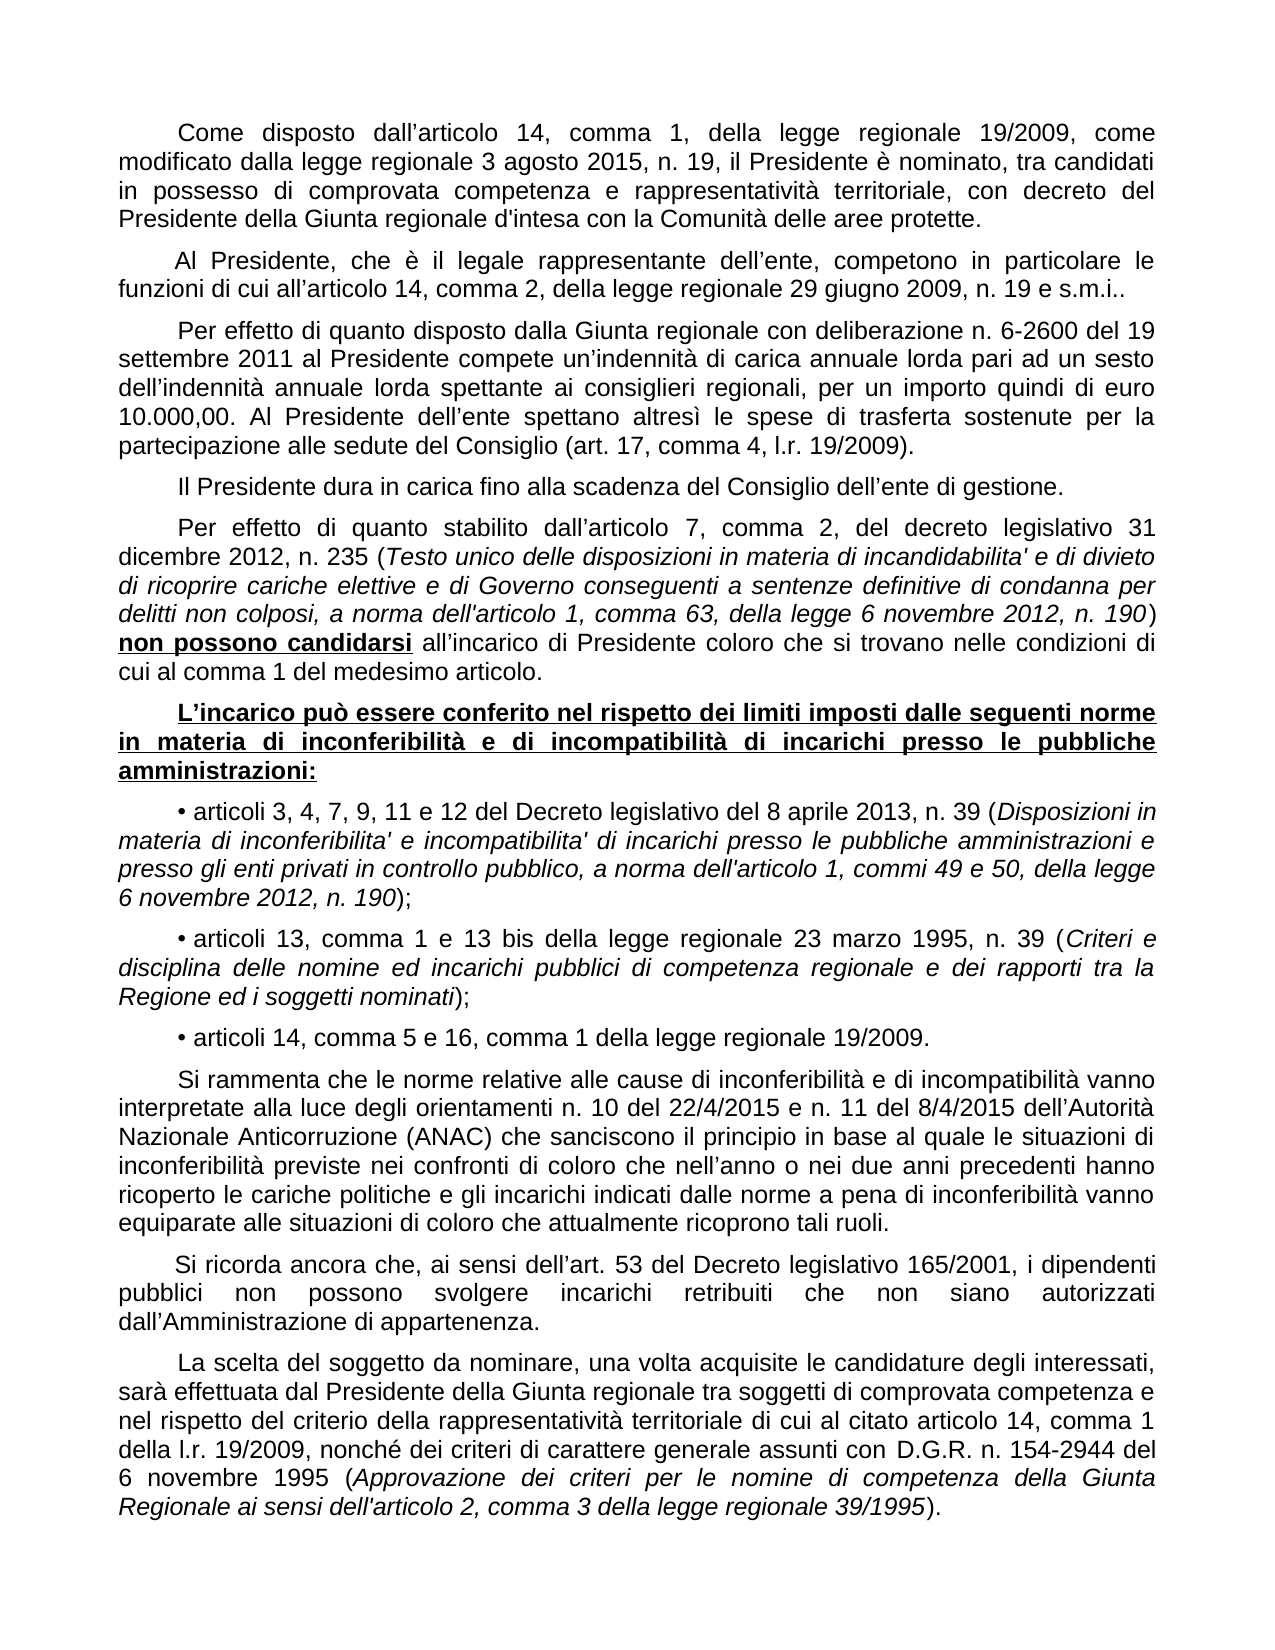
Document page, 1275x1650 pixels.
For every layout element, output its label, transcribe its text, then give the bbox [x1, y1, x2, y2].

text Al Presidente, che è il legale rappresentante dell’ente, competono in particolare le funzioni di cui all’articolo 14, comma 2, della legge regionale 29 giugno 2009, n. 19 e s.m.i.. [118, 246, 1157, 303]
text L’incarico può essere conferito nel rispetto dei limiti imposti dalle seguenti norme in materia di inconferibilità e di incompatibilità di incarichi presso le pubbliche [118, 698, 1157, 752]
text Per effetto di quanto stabilito dall’articolo 7, comma 2, del decreto legislativo 31 dicembre 2012, n. 235 (Testo unico delle disposizioni in materia di incandidabilita' e di divieto di ricoprire cariche elettive e di Governo conseguenti a sentenze definitive di condanna per delitti non colposi, a norma dell'articolo 1, comma 63, della legge 6 novembre 2012, n. 190) non possono candidarsi all’incarico di Presidente coloro che si trovano nelle condizioni di cui al comma 1 del medesimo articolo. [118, 513, 1157, 686]
text Come disposto dall’articolo 14, comma 1, della legge regionale 19/2009, come modificato dalla legge regionale 3 agosto 2015, n. 19, il Presidente è nominato, tra candidati in possesso di comprovata competenza e rappresentatività territoriale, con decreto del Presidente della Giunta regionale d'intesa con la Comunità delle aree protette. [118, 118, 1157, 233]
list articoli 13, comma 1 e 13 bis della legge regionale 23 marzo 1995, n. 39 (Criteri e disciplina delle nomine ed incarichi pubblici di competenza regionale e dei rapporti tra la Regione ed i soggetti nominati); [118, 924, 1157, 1011]
text Si ricorda ancora che, ai sensi dell’art. 53 del Decreto legislativo 165/2001, i dipendenti pubblici non possono svolgere incarichi retribuiti che non siano autorizzati dall’Amministrazione di appartenenza. [118, 1250, 1157, 1336]
list articoli 3, 4, 7, 9, 11 e 12 del Decreto legislativo del 8 aprile 2013, n. 39 (Disposizioni in materia di inconferibilita' e incompatibilita' di incarichi presso le pubbliche amministrazioni e presso gli enti privati in controllo pubblico, a norma dell'articolo 1, commi 49 e 50, della legge 6 novembre 2012, n. 190); [118, 797, 1157, 912]
text Per effetto di quanto disposto dalla Giunta regionale con deliberazione n. 6-2600 del 19 settembre 2011 al Presidente compete un’indennità di carica annuale lorda pari ad un sesto dell’indennità annuale lorda spettante ai consiglieri regionali, per un importo quindi di euro 10.000,00. Al Presidente dell’ente spettano altresì le spese di trasferta sostenute per la partecipazione alle sedute del Consiglio (art. 17, comma 4, l.r. 19/2009). [118, 316, 1157, 459]
list articoli 14, comma 5 e 16, comma 1 della legge regionale 19/2009. [118, 1023, 1157, 1052]
text amministrazioni: [118, 753, 1157, 784]
text Il Presidente dura in carica fino alla scadenza del Consiglio dell’ente di gestione. [118, 472, 1157, 501]
text Si rammenta che le norme relative alle cause di inconferibilità e di incompatibilità vanno interpretate alla luce degli orientamenti n. 10 del 22/4/2015 e n. 11 del 8/4/2015 dell’Autorità Nazionale Anticorruzione (ANAC) che sanciscono il principio in base al quale le situazioni di inconferibilità previste nei confronti di coloro che nell’anno o nei due anni precedenti hanno ricoperto le cariche politiche e gli incarichi indicati dalle norme a pena di inconferibilità vanno equiparate alle situazioni di coloro che attualmente ricoprono tali ruoli. [118, 1065, 1157, 1237]
text La scelta del soggetto da nominare, una volta acquisite le candidature degli interessati, sarà effettuata dal Presidente della Giunta regionale tra soggetti di comprovata competenza e nel rispetto del criterio della rappresentatività territoriale di cui al citato articolo 14, comma 1 della l.r. 19/2009, nonché dei criteri di carattere generale assunti con D.G.R. n. 154-2944 del 6 novembre 1995 (Approvazione dei criteri per le nomine di competenza della Giunta Regionale ai sensi dell'articolo 2, comma 3 della legge regionale 39/1995). [118, 1348, 1157, 1521]
